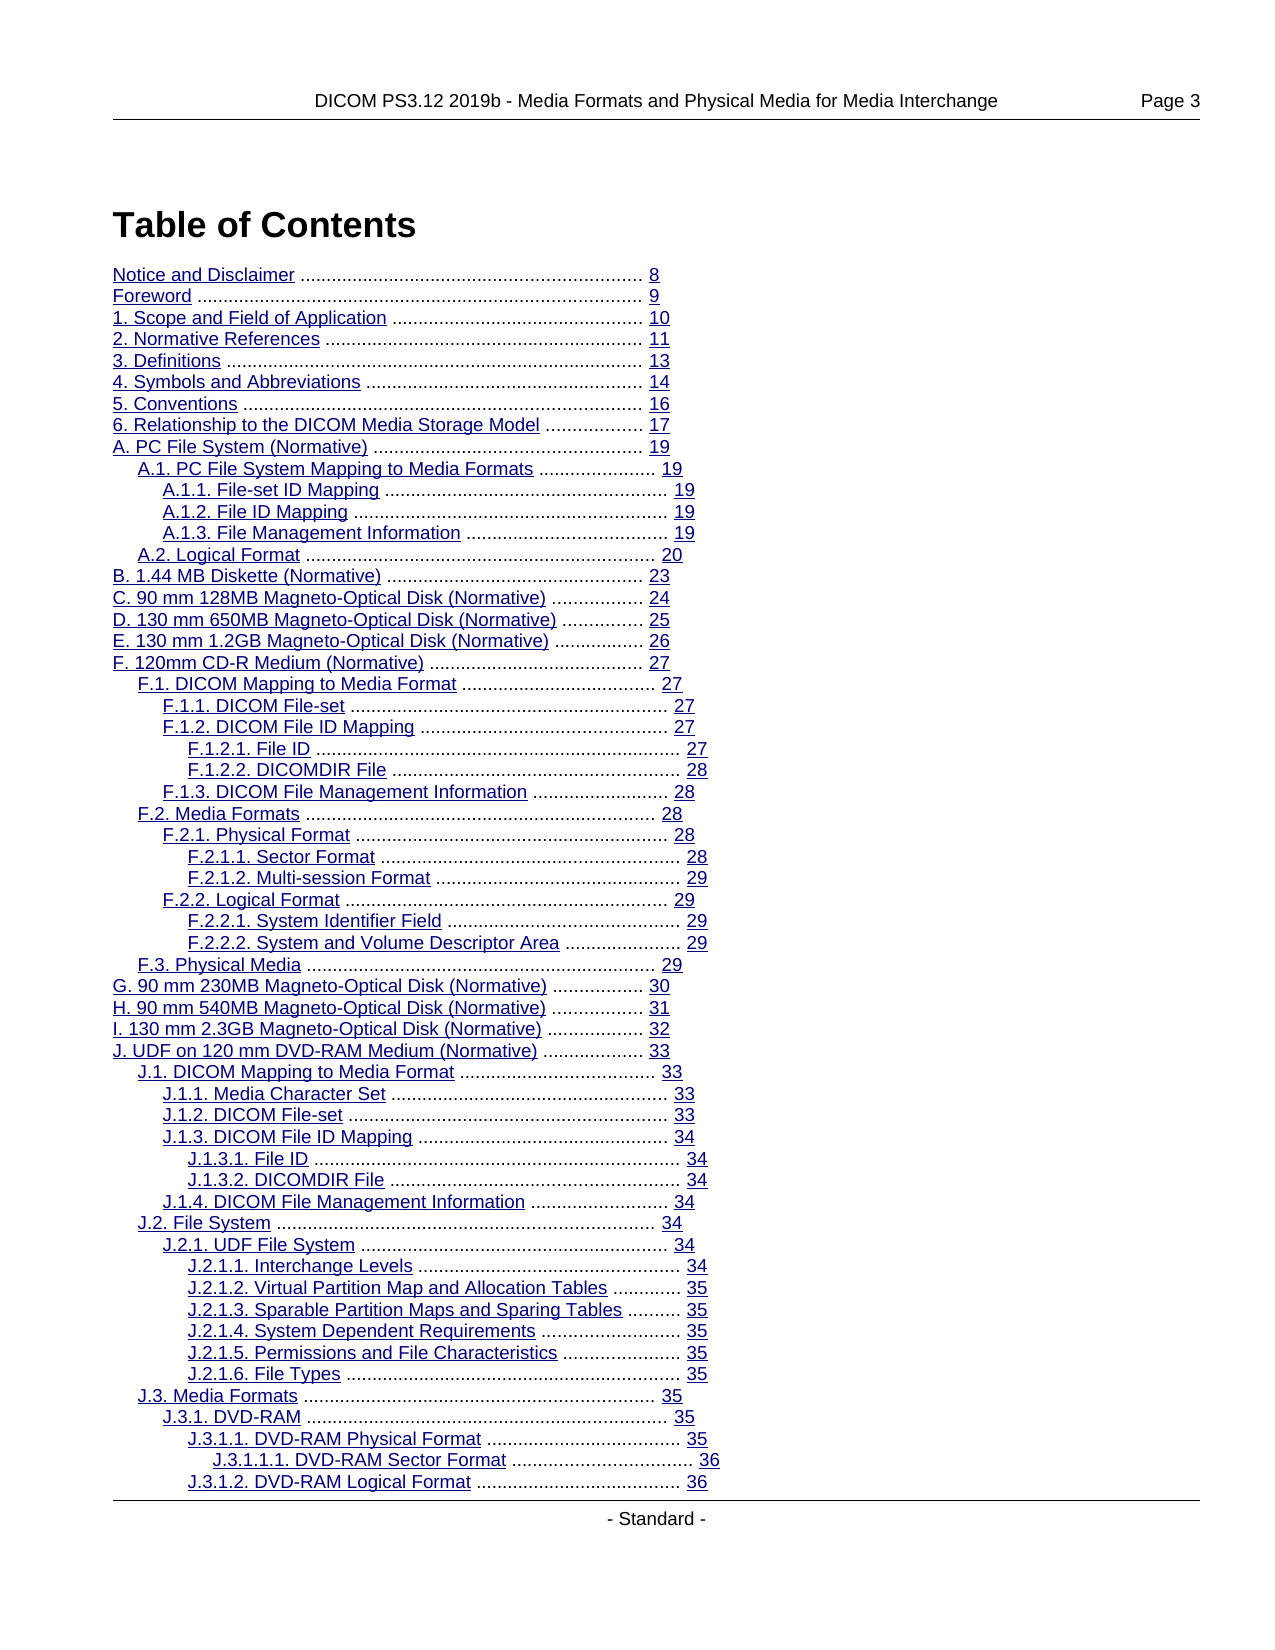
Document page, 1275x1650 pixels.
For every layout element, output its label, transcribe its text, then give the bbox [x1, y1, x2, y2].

text F.1.2.2. DICOMDIR File 0 [187, 759, 1175, 781]
text 1. Scope and Field of Application 0 [112, 306, 1175, 328]
text J.3.1. DVD-RAM 0 [162, 1406, 1175, 1428]
text D. 130 mm 650MB Magneto-Optical Disk (Normative) 0 [112, 608, 1175, 630]
text J.2. File System 0 [137, 1212, 1175, 1234]
text J.2.1.5. Permissions and File Characteristics 0 [187, 1341, 1175, 1363]
text J.3. Media Formats 0 [137, 1384, 1175, 1406]
text J.1.2. DICOM File-set 0 [162, 1104, 1175, 1126]
text J.2.1. UDF File System 0 [162, 1234, 1175, 1255]
text A.1.2. File ID Mapping 0 [162, 501, 1175, 522]
text J.2.1.6. File Types 0 [187, 1363, 1175, 1384]
text F.1. DICOM Mapping to Media Format 0 [137, 673, 1175, 694]
text E. 130 mm 1.2GB Magneto-Optical Disk (Normative) 0 [112, 630, 1175, 651]
text F.1.2. DICOM File ID Mapping 0 [162, 716, 1175, 738]
text H. 90 mm 540MB Magneto-Optical Disk (Normative) 0 [112, 996, 1175, 1018]
text A.1.1. File-set ID Mapping 0 [162, 479, 1175, 501]
text 2. Normative References 0 [112, 328, 1175, 349]
text J.2.1.2. Virtual Partition Map and Allocation Tables 0 [187, 1277, 1175, 1298]
text F.3. Physical Media 0 [137, 953, 1175, 975]
text F.1.3. DICOM File Management Information 0 [162, 781, 1175, 802]
text A.2. Logical Format 0 [137, 544, 1175, 565]
text A.1. PC File System Mapping to Media Formats 0 [137, 457, 1175, 479]
text F.2.2.2. System and Volume Descriptor Area 0 [187, 932, 1175, 953]
text 3. Definitions 0 [112, 349, 1175, 371]
text 6. Relationship to the DICOM Media Storage Model 0 [112, 414, 1175, 436]
text J.1. DICOM Mapping to Media Format 0 [137, 1061, 1175, 1083]
text J.2.1.3. Sparable Partition Maps and Sparing Tables 0 [187, 1298, 1175, 1320]
text J.1.3.2. DICOMDIR File 0 [187, 1169, 1175, 1191]
text J.2.1.4. System Dependent Requirements 0 [187, 1320, 1175, 1341]
text J.3.1.1. DVD-RAM Physical Format 0 [187, 1428, 1175, 1449]
text F.2.2. Logical Format 0 [162, 889, 1175, 910]
text J.1.4. DICOM File Management Information 0 [162, 1191, 1175, 1212]
text Foreword 0 [112, 285, 1175, 306]
text B. 1.44 MB Diskette (Normative) 0 [112, 565, 1175, 587]
text I. 130 mm 2.3GB Magneto-Optical Disk (Normative) 0 [112, 1018, 1175, 1039]
text J.3.1.1.1. DVD-RAM Sector Format 0 [212, 1449, 1175, 1471]
text G. 90 mm 230MB Magneto-Optical Disk (Normative) 0 [112, 975, 1175, 996]
text 5. Conventions 0 [112, 393, 1175, 414]
text A. PC File System (Normative) 0 [112, 436, 1175, 457]
text F.2. Media Formats 0 [137, 802, 1175, 824]
text J.1.3.1. File ID 0 [187, 1147, 1175, 1169]
text F.2.1. Physical Format 0 [162, 824, 1175, 846]
text J.1.3. DICOM File ID Mapping 0 [162, 1126, 1175, 1147]
text F.2.2.1. System Identifier Field 0 [187, 910, 1175, 932]
text F.2.1.2. Multi-session Format 0 [187, 867, 1175, 889]
text J.1.1. Media Character Set 0 [162, 1083, 1175, 1104]
text F. 120mm CD-R Medium (Normative) 0 [112, 651, 1175, 673]
text Notice and Disclaimer 0 [112, 263, 1175, 285]
text C. 90 mm 128MB Magneto-Optical Disk (Normative) 0 [112, 587, 1175, 608]
text Table of Contents [112, 204, 1200, 245]
text F.1.2.1. File ID 0 [187, 738, 1175, 759]
text F.2.1.1. Sector Format 0 [187, 846, 1175, 867]
text F.1.1. DICOM File-set 0 [162, 694, 1175, 716]
text J.3.1.2. DVD-RAM Logical Format 0 [187, 1471, 1175, 1492]
text J. UDF on 120 mm DVD-RAM Medium (Normative) 0 [112, 1039, 1175, 1061]
text J.2.1.1. Interchange Levels 0 [187, 1255, 1175, 1277]
text A.1.3. File Management Information 0 [162, 522, 1175, 544]
text 4. Symbols and Abbreviations 0 [112, 371, 1175, 393]
